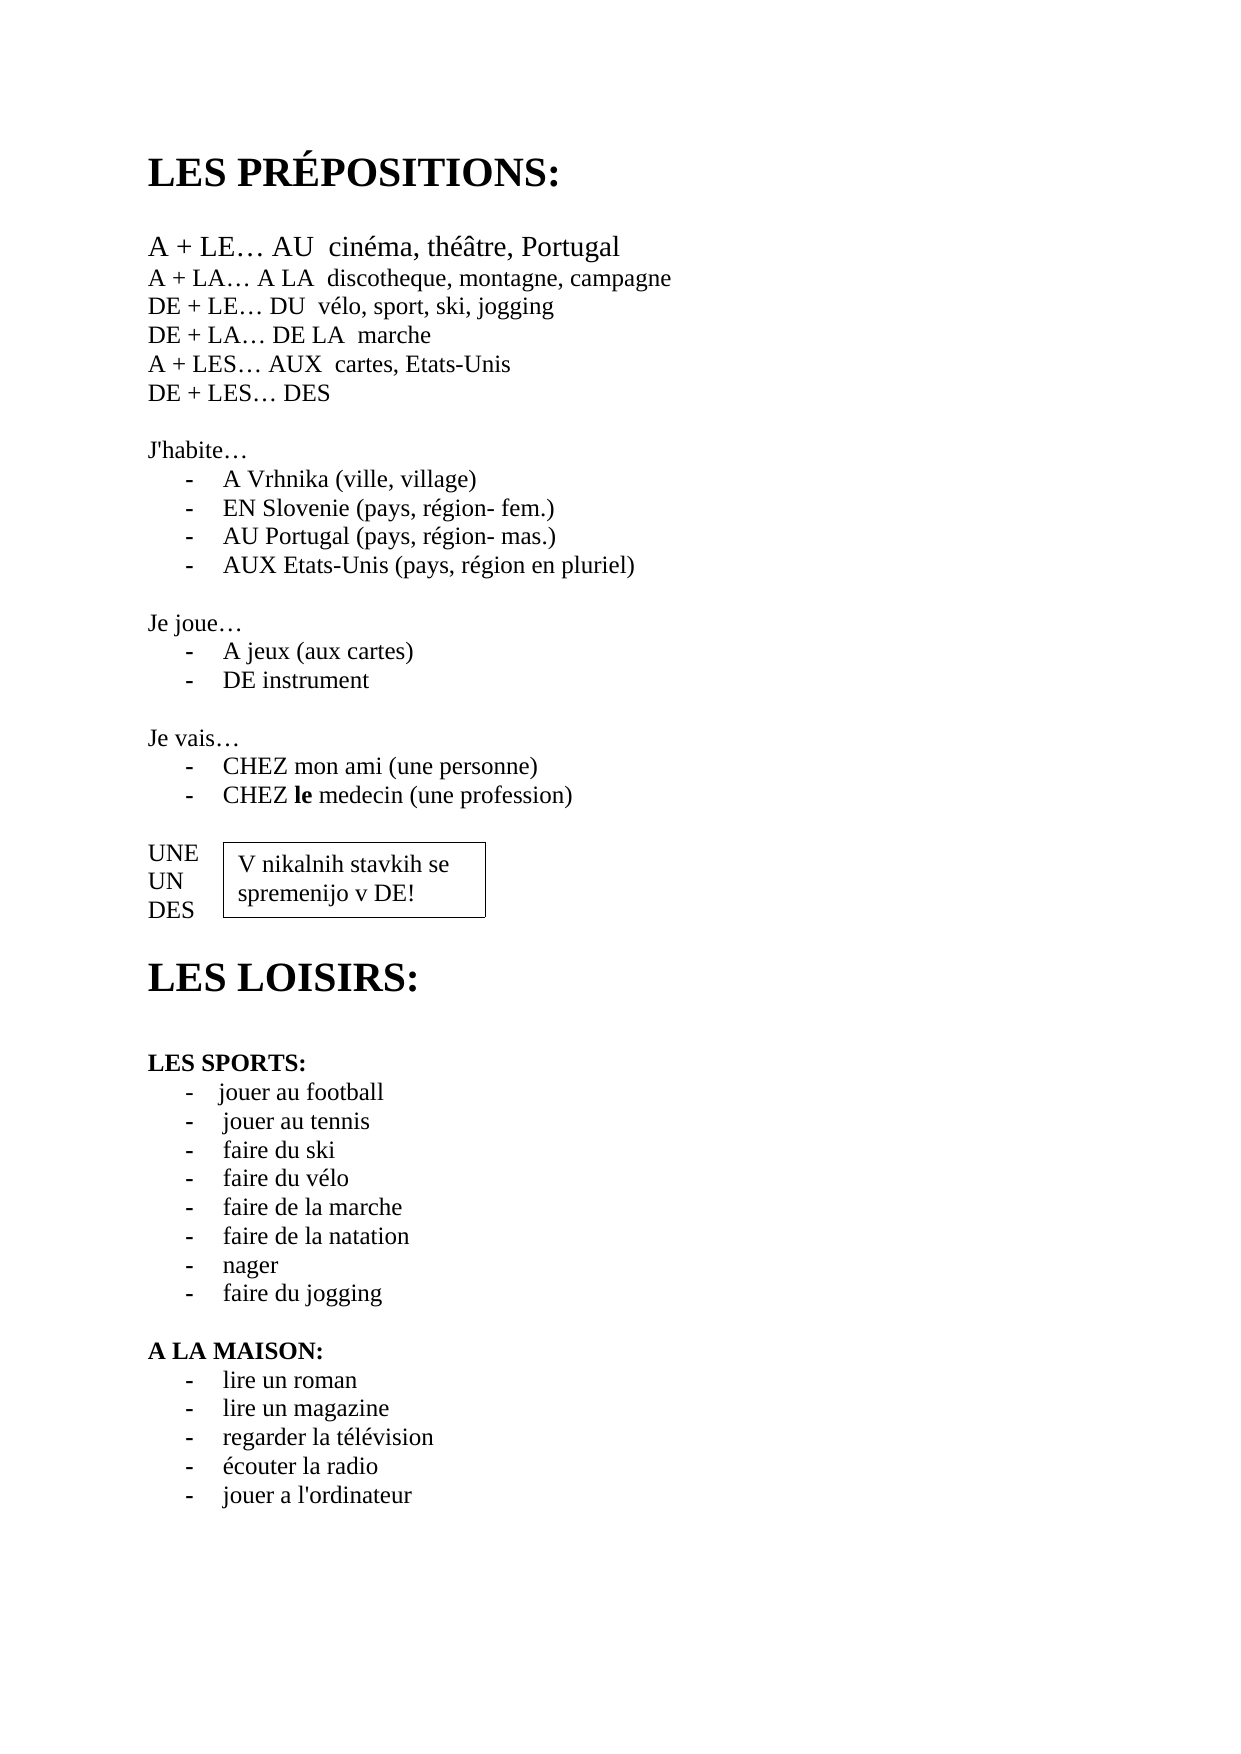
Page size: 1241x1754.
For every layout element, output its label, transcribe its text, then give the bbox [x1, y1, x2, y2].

list nager [185, 1250, 1093, 1278]
text DE + LES… DES [148, 378, 1093, 406]
text A LA MAISON: [148, 1336, 1093, 1365]
text LES LOISIRS: [148, 953, 1093, 1001]
list jouer a l'ordinateur [185, 1480, 1093, 1508]
list faire de la natation [185, 1221, 1093, 1250]
list AUX Etats-Unis (pays, région en pluriel) [185, 550, 1093, 579]
list CHEZ mon ami (une personne) [185, 751, 1093, 780]
list EN Slovenie (pays, région- fem.) [185, 493, 1093, 521]
text A + LA… A LA discotheque, montagne, campagne [148, 263, 1093, 291]
list DE instrument [185, 665, 1093, 694]
text - jouer au football [148, 1077, 1093, 1106]
text LES SPORTS: [148, 1048, 1093, 1077]
text DE + LA… DE LA marche [148, 320, 1093, 349]
text UNE [148, 838, 1093, 866]
text Je joue… [148, 608, 1093, 636]
text UN [148, 866, 223, 895]
list lire un magazine [185, 1393, 1093, 1422]
list AU Portugal (pays, région- mas.) [185, 521, 1093, 550]
list faire de la marche [185, 1192, 1093, 1221]
text LES PRÉPOSITIONS: [148, 148, 1093, 196]
list A Vrhnika (ville, village) [185, 464, 1093, 493]
text V nikalnih stavkih se spremenijo v DE! [238, 849, 470, 907]
text Je vais… [148, 723, 1093, 751]
text DE + LE… DU vélo, sport, ski, jogging [148, 291, 1093, 320]
subtitle A + LE… AU cinéma, théâtre, Portugal [148, 229, 1093, 263]
list A jeux (aux cartes) [185, 636, 1093, 665]
text DES [148, 895, 1093, 924]
list regarder la télévision [185, 1422, 1093, 1451]
list faire du ski [185, 1135, 1093, 1163]
list faire du vélo [185, 1163, 1093, 1192]
list faire du jogging [185, 1278, 1093, 1307]
list lire un roman [185, 1365, 1093, 1393]
text [486, 866, 1093, 895]
list jouer au tennis [185, 1106, 1093, 1135]
text A + LES… AUX cartes, Etats-Unis [148, 349, 1093, 378]
list CHEZ le medecin (une profession) [185, 780, 1093, 809]
text J'habite… [148, 435, 1093, 464]
list écouter la radio [185, 1451, 1093, 1480]
